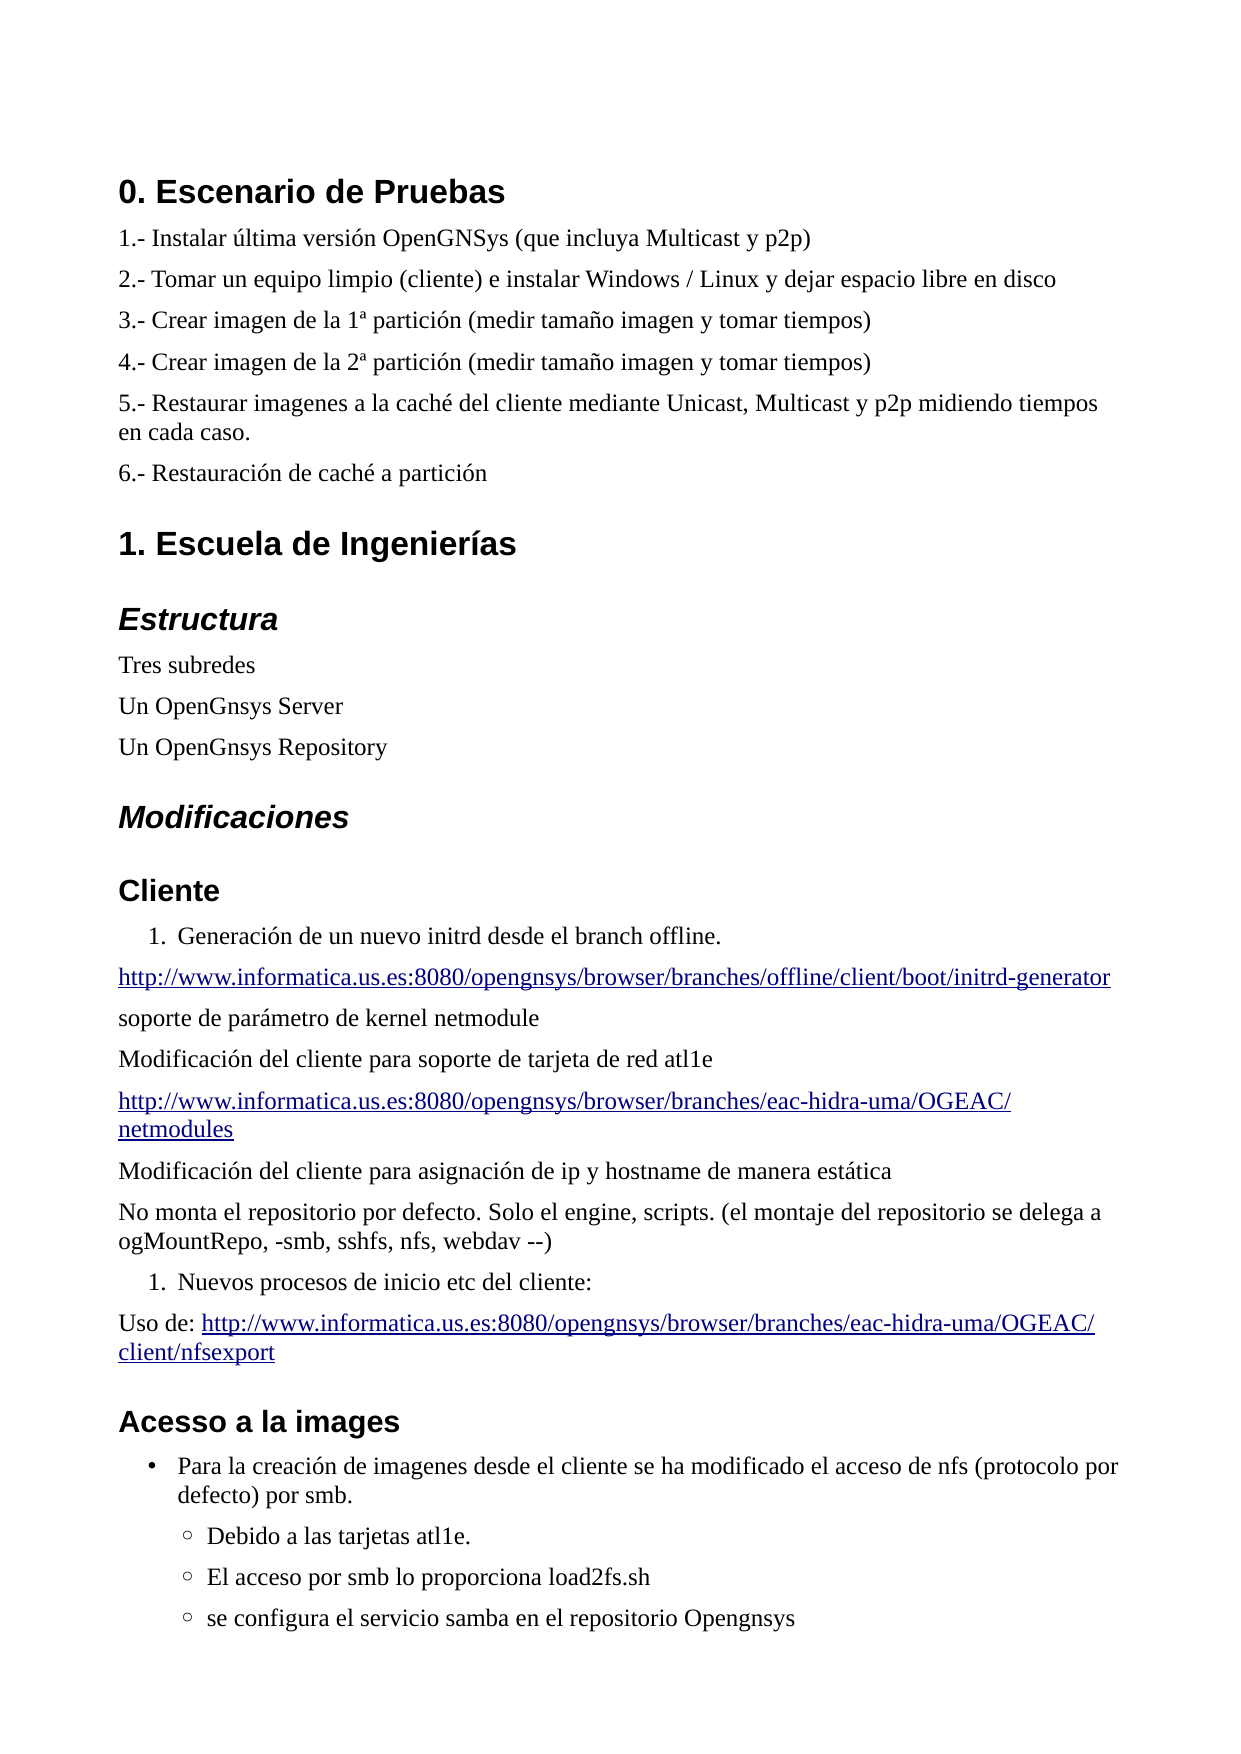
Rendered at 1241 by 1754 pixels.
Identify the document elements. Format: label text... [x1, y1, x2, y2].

subtitle Estructura [118, 600, 1122, 637]
list se configura el servicio samba en el repositorio Opengnsys [177, 1603, 1122, 1632]
text 5.- Restaurar imagenes a la caché del cliente mediante Unicast, Multicast y p2p midiendo tiempos en cada caso. [118, 388, 1122, 446]
text Modificación del cliente para asignación de ip y hostname de manera estática [118, 1156, 1122, 1184]
subtitle Acesso a la images [118, 1403, 1122, 1438]
subtitle Modificaciones [118, 798, 1122, 835]
text Un OpenGnsys Server [118, 691, 1122, 720]
text 2.- Tomar un equipo limpio (cliente) e instalar Windows / Linux y dejar espacio libre en disco [118, 264, 1122, 293]
text No monta el repositorio por defecto. Solo el engine, scripts. (el montaje del repositorio se delega a ogMountRepo, -smb, sshfs, nfs, webdav --) [118, 1197, 1122, 1254]
text ​http://www.informatica.us.es:8080/opengnsys/browser/branches/eac-hidra-uma/OGEAC/netmodules [118, 1086, 1122, 1143]
list Generación de un nuevo initrd desde el branch offline. [148, 921, 1122, 949]
text Modificación del cliente para soporte de tarjeta de red atl1e [118, 1044, 1122, 1073]
text 3.- Crear imagen de la 1ª partición (medir tamaño imagen y tomar tiempos) [118, 306, 1122, 334]
text 4.- Crear imagen de la 2ª partición (medir tamaño imagen y tomar tiempos) [118, 347, 1122, 376]
list Nuevos procesos de inicio etc del cliente: [148, 1267, 1122, 1296]
text 6.- Restauración de caché a partición [118, 458, 1122, 487]
text soporte de parámetro de kernel netmodule [118, 1003, 1122, 1032]
subtitle 1. Escuela de Ingenierías [118, 524, 1122, 563]
text Uso de: ​http://www.informatica.us.es:8080/opengnsys/browser/branches/eac-hidra-uma/OGEAC/client/nfsexport [118, 1308, 1122, 1366]
subtitle Cliente [118, 873, 1122, 908]
subtitle 0. Escenario de Pruebas [118, 172, 1122, 211]
list El acceso por smb lo proporciona load2fs.sh [177, 1562, 1122, 1591]
text Un OpenGnsys Repository [118, 732, 1122, 761]
text ​http://www.informatica.us.es:8080/opengnsys/browser/branches/offline/client/boot/initrd-generator [118, 962, 1122, 991]
list Para la creación de imagenes desde el cliente se ha modificado el acceso de nfs (protocolo por defecto) por smb. [148, 1451, 1122, 1508]
text 1.- Instalar última versión OpenGNSys (que incluya Multicast y p2p) [118, 223, 1122, 252]
text Tres subredes [118, 650, 1122, 678]
list Debido a las tarjetas atl1e. [177, 1521, 1122, 1550]
